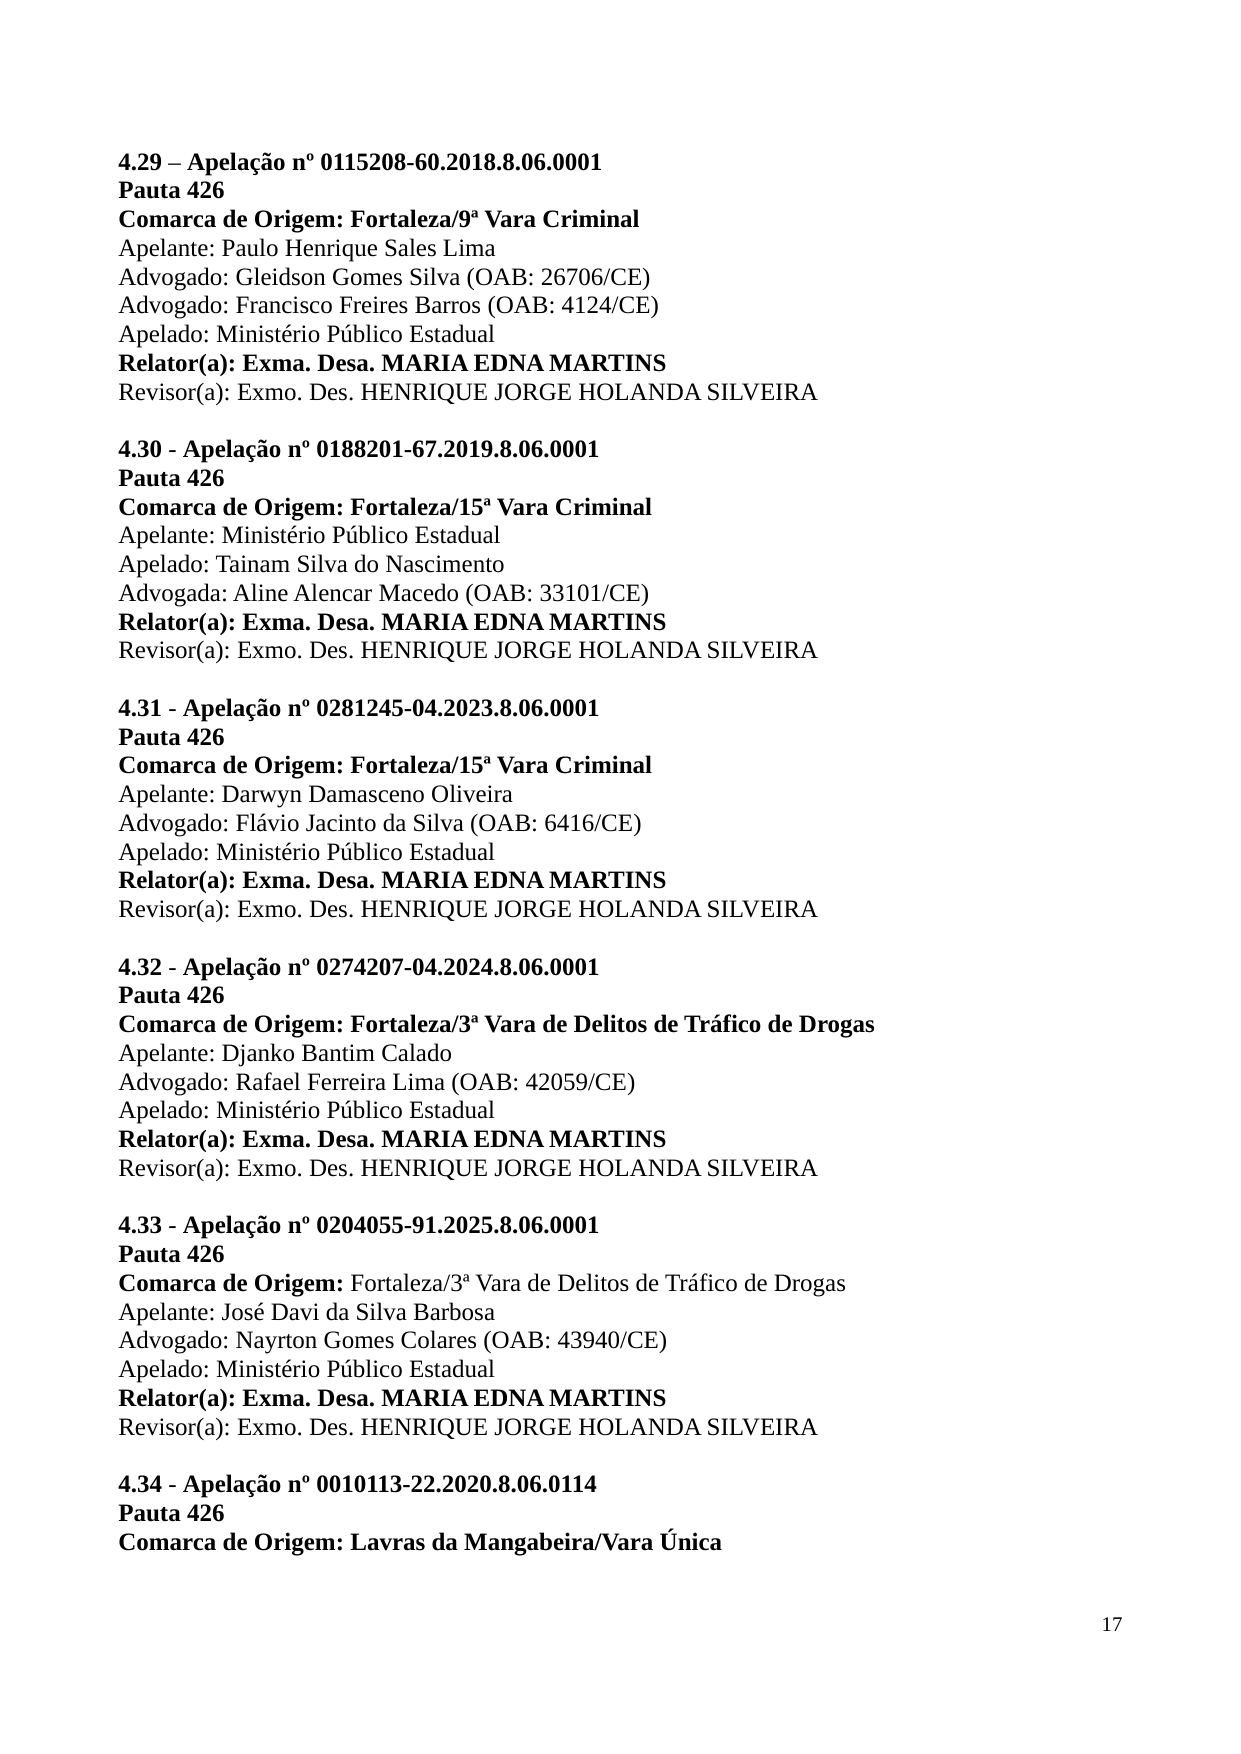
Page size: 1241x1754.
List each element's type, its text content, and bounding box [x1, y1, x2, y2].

text Relator(a): Exma. Desa. MARIA EDNA MARTINS [118, 348, 1122, 377]
text Comarca de Origem: Fortaleza/15ª Vara Criminal [118, 492, 1122, 521]
text Pauta 426 [118, 176, 1122, 204]
text Apelante: Djanko Bantim Calado [118, 1038, 1122, 1067]
text Advogado: Nayrton Gomes Colares (OAB: 43940/CE) [118, 1326, 1122, 1354]
text Pauta 426 [118, 981, 1122, 1009]
text Apelante: Ministério Público Estadual [118, 521, 1122, 549]
text Pauta 426 [118, 1498, 1122, 1527]
text Apelado: Tainam Silva do Nascimento [118, 549, 1122, 578]
text Comarca de Origem: Fortaleza/9ª Vara Criminal [118, 204, 1122, 233]
text Apelado: Ministério Público Estadual [118, 319, 1122, 348]
text Comarca de Origem: Lavras da Mangabeira/Vara Única [118, 1527, 1122, 1556]
text Revisor(a): Exmo. Des. HENRIQUE JORGE HOLANDA SILVEIRA [118, 377, 1122, 406]
text Comarca de Origem: Fortaleza/3ª Vara de Delitos de Tráfico de Drogas [118, 1268, 1122, 1297]
text Advogado: Gleidson Gomes Silva (OAB: 26706/CE) [118, 262, 1122, 291]
text Pauta 426 [118, 722, 1122, 751]
text Apelante: Paulo Henrique Sales Lima [118, 233, 1122, 262]
text Apelante: José Davi da Silva Barbosa [118, 1297, 1122, 1326]
text Comarca de Origem: Fortaleza/15ª Vara Criminal [118, 751, 1122, 779]
text Pauta 426 [118, 1239, 1122, 1268]
text Advogada: Aline Alencar Macedo (OAB: 33101/CE) [118, 578, 1122, 607]
text 4.31 - Apelação nº 0281245-04.2023.8.06.0001 [118, 693, 1122, 722]
text Advogado: Rafael Ferreira Lima (OAB: 42059/CE) [118, 1067, 1122, 1096]
text Relator(a): Exma. Desa. MARIA EDNA MARTINS [118, 607, 1122, 636]
text Apelante: Darwyn Damasceno Oliveira [118, 779, 1122, 808]
text Revisor(a): Exmo. Des. HENRIQUE JORGE HOLANDA SILVEIRA [118, 1412, 1122, 1441]
text Apelado: Ministério Público Estadual [118, 837, 1122, 866]
text 4.29 – Apelação nº 0115208-60.2018.8.06.0001 [118, 147, 1122, 176]
text Advogado: Francisco Freires Barros (OAB: 4124/CE) [118, 291, 1122, 319]
text Revisor(a): Exmo. Des. HENRIQUE JORGE HOLANDA SILVEIRA [118, 636, 1122, 664]
text 4.32 - Apelação nº 0274207-04.2024.8.06.0001 [118, 952, 1122, 981]
text Relator(a): Exma. Desa. MARIA EDNA MARTINS [118, 1124, 1122, 1153]
text Relator(a): Exma. Desa. MARIA EDNA MARTINS [118, 866, 1122, 894]
text Revisor(a): Exmo. Des. HENRIQUE JORGE HOLANDA SILVEIRA [118, 1153, 1122, 1182]
text 4.33 - Apelação nº 0204055-91.2025.8.06.0001 [118, 1211, 1122, 1239]
text Apelado: Ministério Público Estadual [118, 1354, 1122, 1383]
text Revisor(a): Exmo. Des. HENRIQUE JORGE HOLANDA SILVEIRA [118, 894, 1122, 923]
text Comarca de Origem: Fortaleza/3ª Vara de Delitos de Tráfico de Drogas [118, 1009, 1122, 1038]
text 4.30 - Apelação nº 0188201-67.2019.8.06.0001 [118, 434, 1122, 463]
text 4.34 - Apelação nº 0010113-22.2020.8.06.0114 [118, 1469, 1122, 1498]
text Pauta 426 [118, 463, 1122, 492]
text Advogado: Flávio Jacinto da Silva (OAB: 6416/CE) [118, 808, 1122, 837]
text Relator(a): Exma. Desa. MARIA EDNA MARTINS [118, 1383, 1122, 1412]
text Apelado: Ministério Público Estadual [118, 1096, 1122, 1124]
